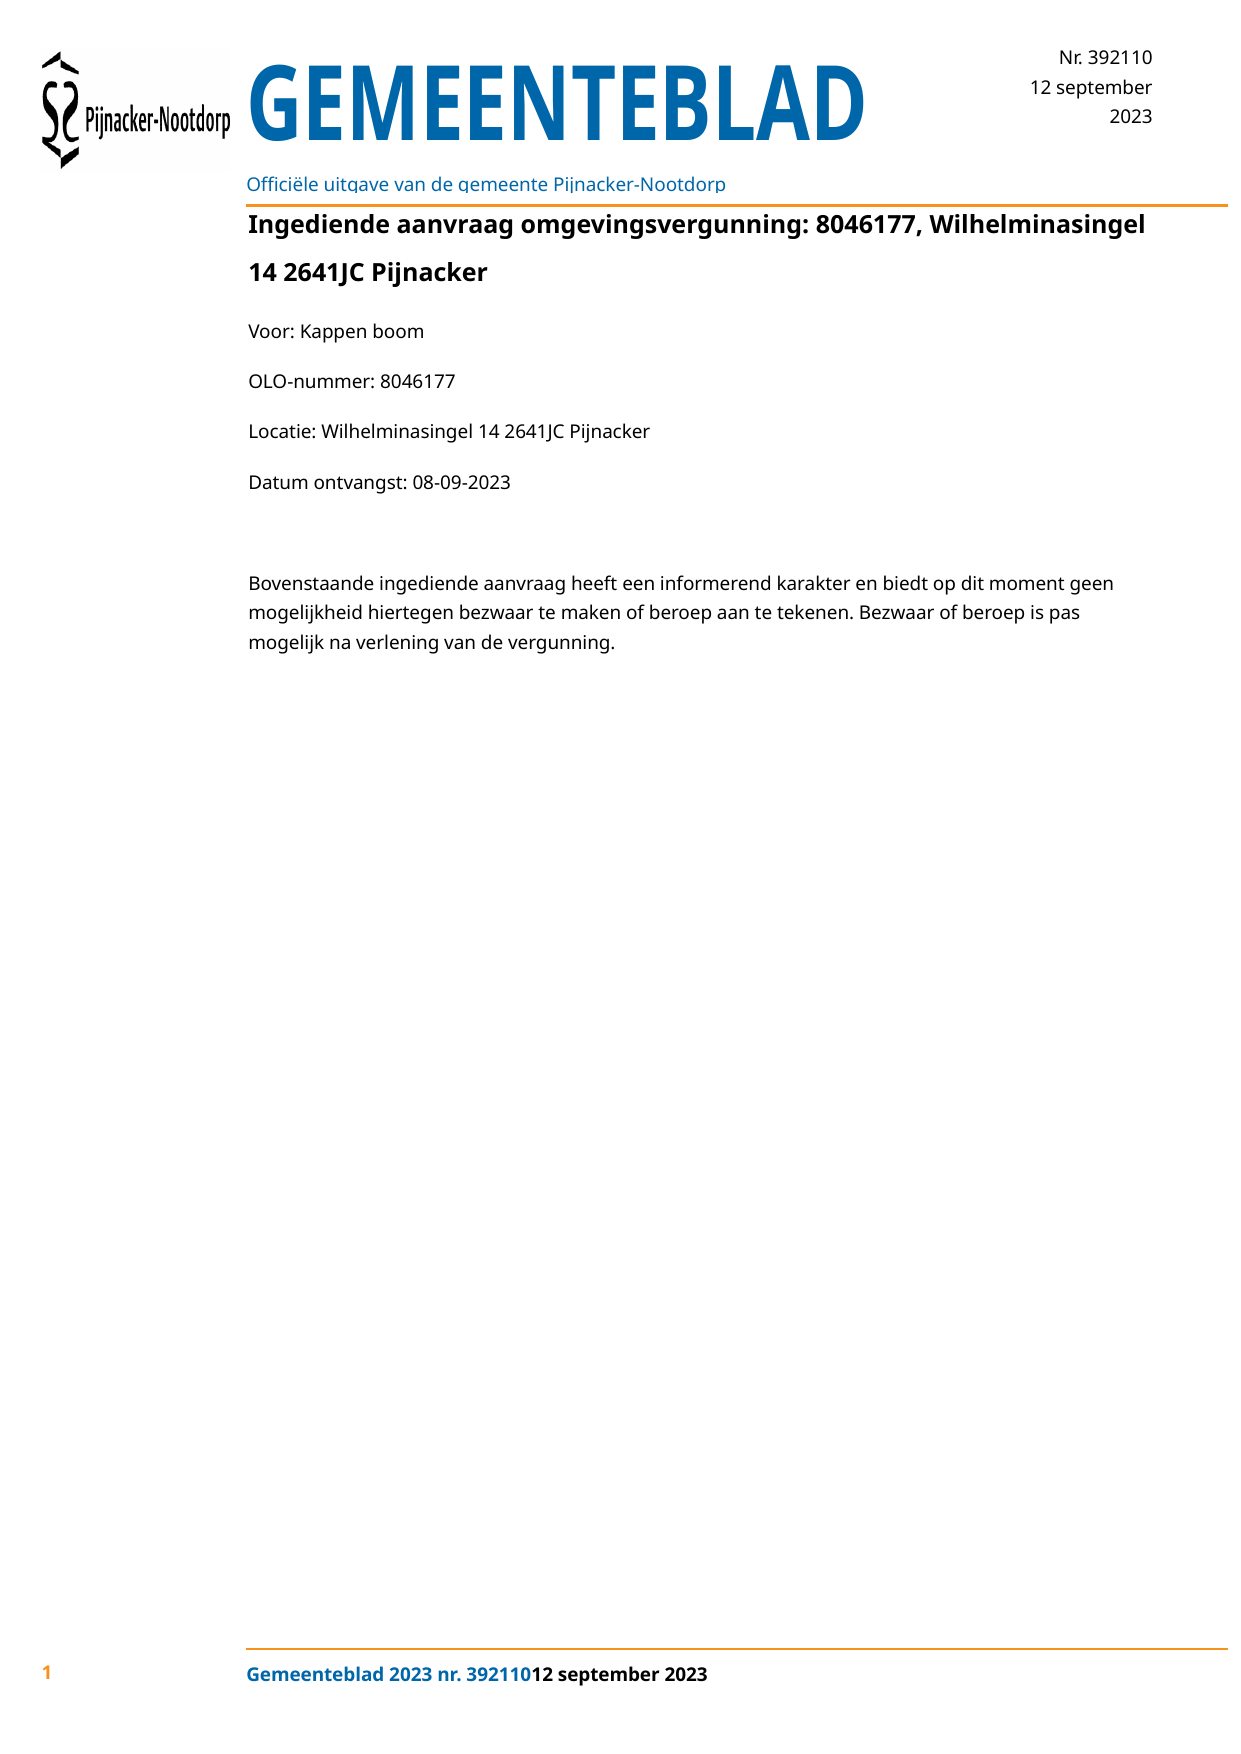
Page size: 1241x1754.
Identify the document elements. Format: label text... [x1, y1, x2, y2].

text Ingediende aanvraag omgevingsvergunning: 8046177, Wilhelminasingel 14 2641JC Pijnacker [248, 207, 1152, 288]
text Bovenstaande ingediende aanvraag heeft een informerend karakter en biedt op dit moment geen mogelijkheid hiertegen bezwaar te maken of beroep aan te tekenen. Bezwaar of beroep is pas mogelijk na verlening van de vergunning. [248, 570, 1152, 655]
text Locatie: Wilhelminasingel 14 2641JC Pijnacker [248, 419, 1152, 444]
text OLO-nummer: 8046177 [248, 368, 1152, 394]
picture [41, 47, 231, 172]
text Voor: Kappen boom [248, 318, 1152, 344]
text Datum ontvangst: 08-09-2023 [248, 469, 1152, 495]
